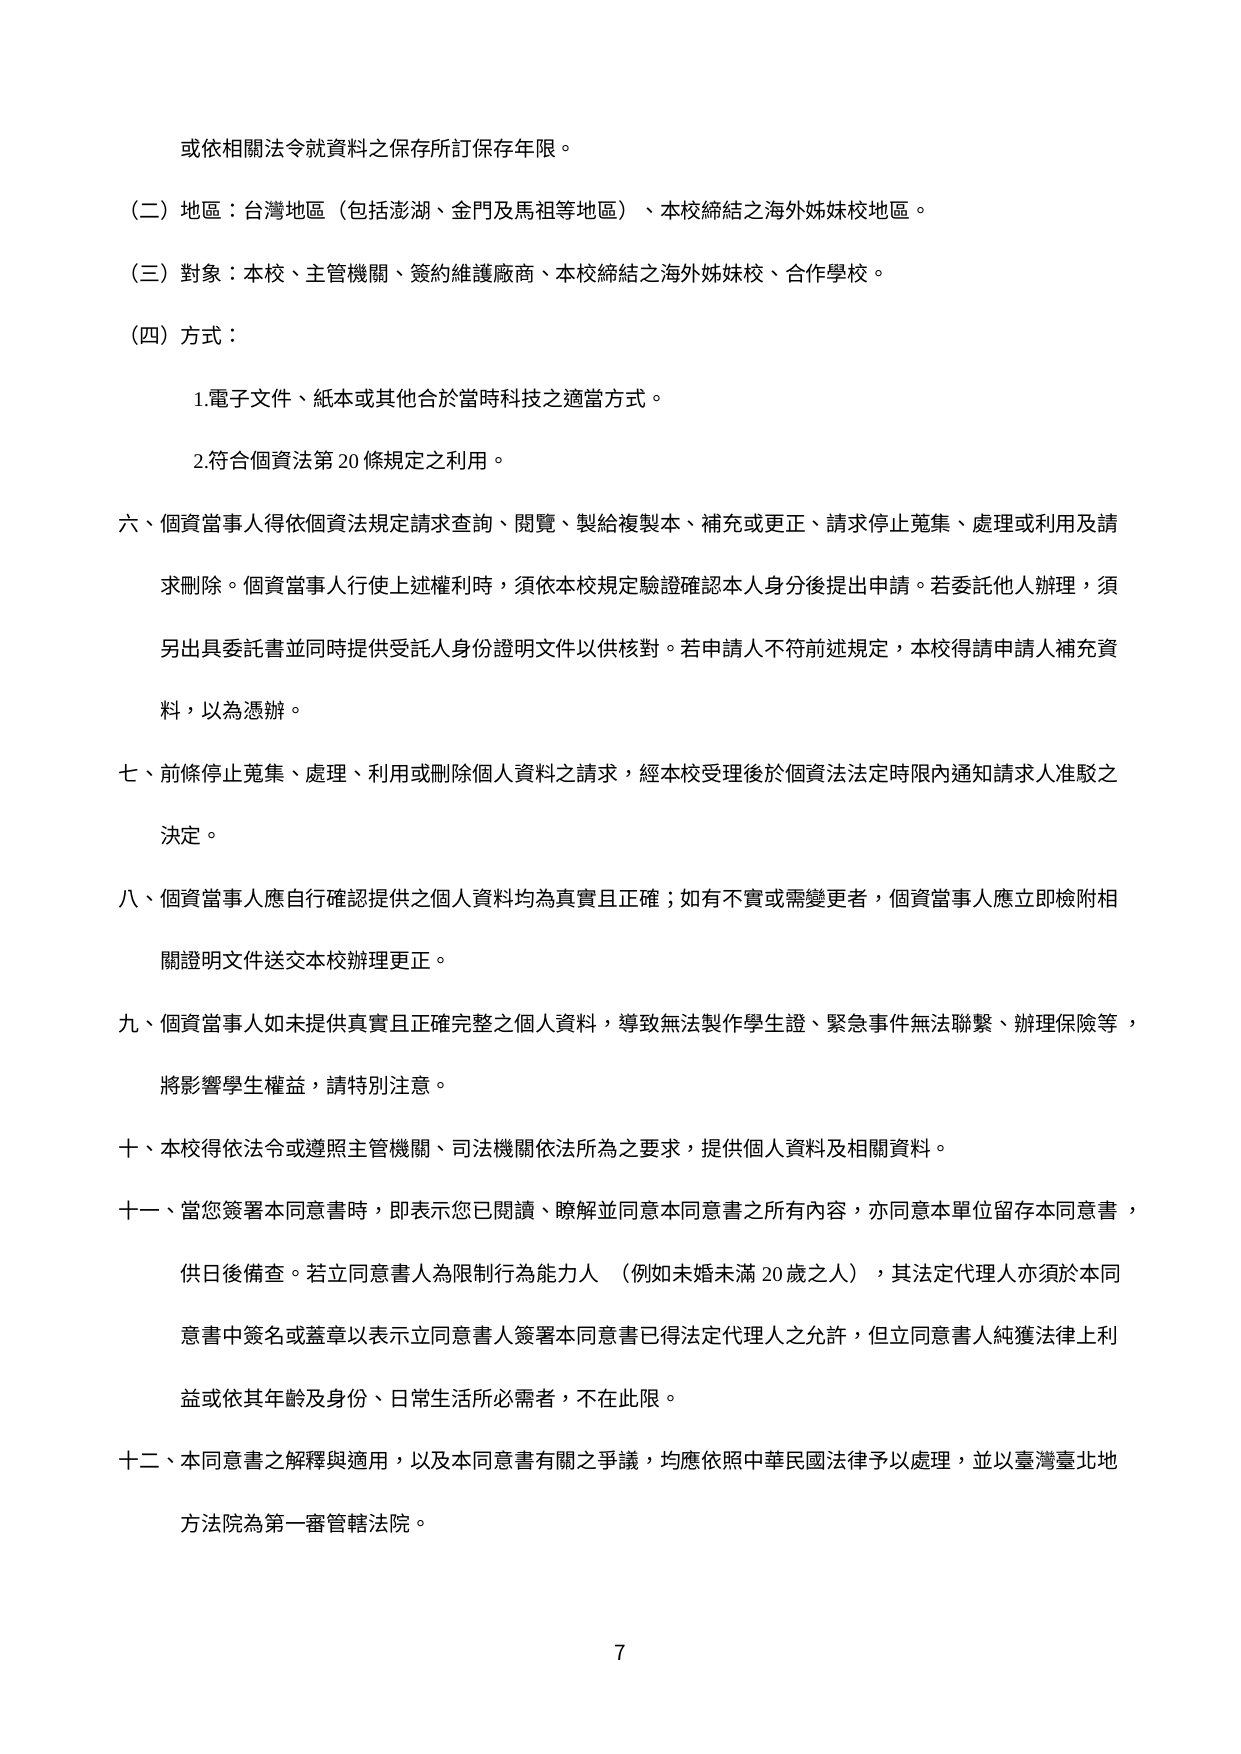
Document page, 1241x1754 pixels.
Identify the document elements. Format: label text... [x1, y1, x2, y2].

text 1.電子文件、紙本或其他合於當時科技之適當方式。 [193, 355, 1122, 418]
text 或依相關法令就資料之保存所訂保存年限。 [118, 105, 1122, 168]
text （三）對象：本校、主管機關、簽約維護廠商、本校締結之海外姊妹校、合作學校。 [118, 230, 1122, 293]
text （二）地區：台灣地區（包括澎湖、金門及馬祖等地區）、本校締結之海外姊妹校地區。 [118, 168, 1122, 230]
text 十、本校得依法令或遵照主管機關、司法機關依法所為之要求，提供個人資料及相關資料。 [118, 1105, 1122, 1168]
text 八、個資當事人應自行確認提供之個人資料均為真實且正確；如有不實或需變更者，個資當事人應立即檢附相關證明文件送交本校辦理更正。 [118, 855, 1122, 980]
text 2.符合個資法第20條規定之利用。 [193, 418, 1122, 480]
text 九、個資當事人如未提供真實且正確完整之個人資料，導致無法製作學生證、緊急事件無法聯繫、辦理保險等，將影響學生權益，請特別注意。 [118, 980, 1122, 1105]
text （四）方式： [118, 293, 1122, 355]
text 十一、當您簽署本同意書時，即表示您已閱讀、瞭解並同意本同意書之所有內容，亦同意本單位留存本同意書，供日後備查。若立同意書人為限制行為能力人 （例如未婚未滿20歲之人），其法定代理人亦須於本同意書中簽名或蓋章以表示立同意書人簽署本同意書已得法定代理人之允許，但立同意書人純獲法律上利益或依其年齡及身份、日常生活所必需者，不在此限。 [118, 1168, 1122, 1418]
text 七、前條停止蒐集、處理、利用或刪除個人資料之請求，經本校受理後於個資法法定時限內通知請求人准駁之決定。 [118, 730, 1122, 855]
text 十二、本同意書之解釋與適用，以及本同意書有關之爭議，均應依照中華民國法律予以處理，並以臺灣臺北地方法院為第一審管轄法院。 [118, 1418, 1122, 1543]
text 六、個資當事人得依個資法規定請求查詢、閱覽、製給複製本、補充或更正、請求停止蒐集、處理或利用及請求刪除。個資當事人行使上述權利時，須依本校規定驗證確認本人身分後提出申請。若委託他人辦理，須另出具委託書並同時提供受託人身份證明文件以供核對。若申請人不符前述規定，本校得請申請人補充資料，以為憑辦。 [118, 480, 1122, 730]
